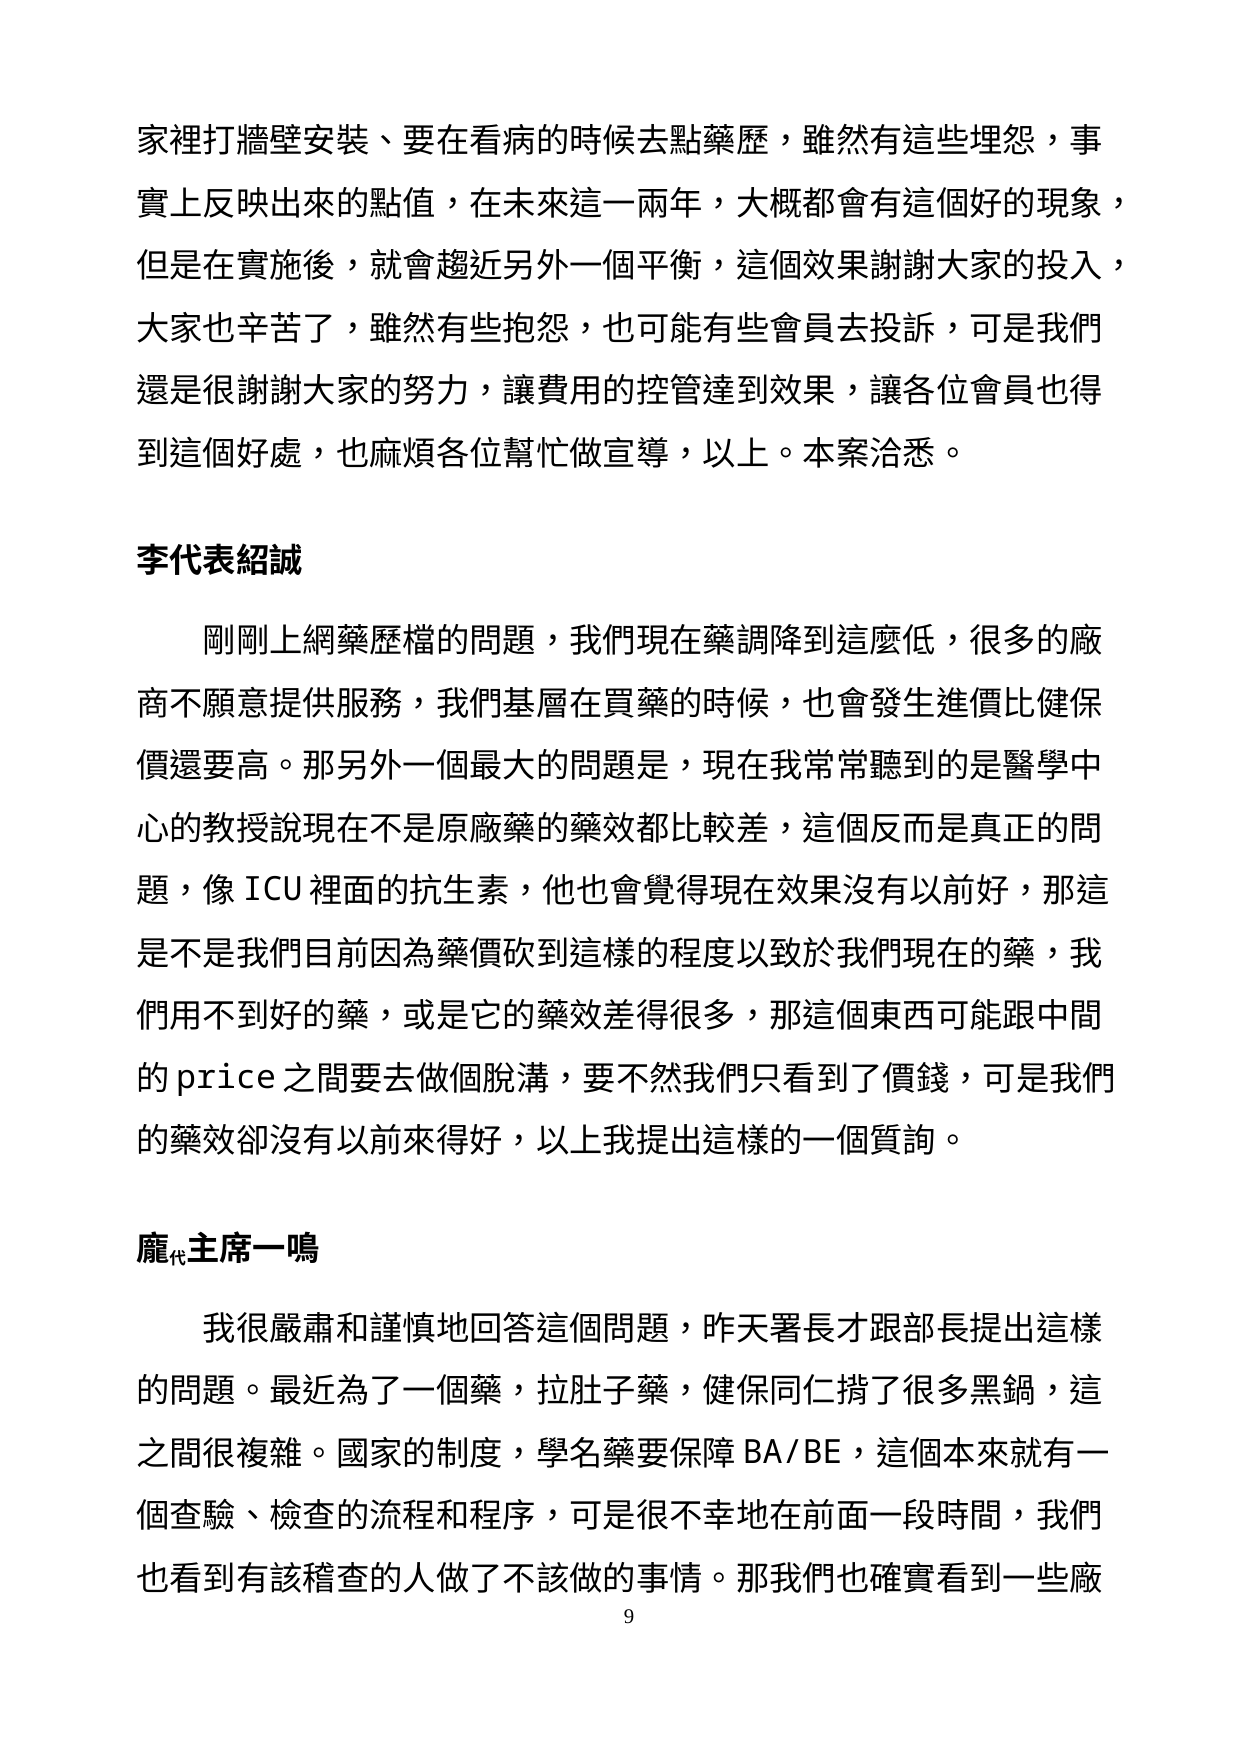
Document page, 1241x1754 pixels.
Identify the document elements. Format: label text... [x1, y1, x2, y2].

text 李代表紹誠 [136, 534, 1122, 582]
text 剛剛上網藥歷檔的問題，我們現在藥調降到這麼低，很多的廠商不願意提供服務，我們基層在買藥的時候，也會發生進價比健保價還要高。那另外一個最大的問題是，現在我常常聽到的是醫學中心的教授說現在不是原廠藥的藥效都比較差，這個反而是真正的問題，像ICU裡面的抗生素，他也會覺得現在效果沒有以前好，那這是不是我們目前因為藥價砍到這樣的程度以致於我們現在的藥，我們用不到好的藥，或是它的藥效差得很多，那這個東西可能跟中間的price之間要去做個脫溝，要不然我們只看到了價錢，可是我們的藥效卻沒有以前來得好，以上我提出這樣的一個質詢。 [136, 596, 1122, 1159]
text 龐代主席一鳴 [136, 1221, 1122, 1269]
text 點值的部份，跟大家加油鼓勵，各部門特別是醫院與西醫基層的點值都有增加，其中一個原因是最近做一些藥費控管，包括雲端藥歷的使用，讓整個單價下降，就醫人數和就醫的習慣問題，健保20年來其實已經趨近穩定的狀況，雖然有些抱怨，要裝網路、要去家裡打牆壁安裝、要在看病的時候去點藥歷，雖然有這些埋怨，事實上反映出來的點值，在未來這一兩年，大概都會有這個好的現象，但是在實施後，就會趨近另外一個平衡，這個效果謝謝大家的投入，大家也辛苦了，雖然有些抱怨，也可能有些會員去投訴，可是我們還是很謝謝大家的努力，讓費用的控管達到效果，讓各位會員也得到這個好處，也麻煩各位幫忙做宣導，以上。本案洽悉。 [136, 96, 1122, 471]
text 我很嚴肅和謹慎地回答這個問題，昨天署長才跟部長提出這樣的問題。最近為了一個藥，拉肚子藥，健保同仁揹了很多黑鍋，這之間很複雜。國家的制度，學名藥要保障BA/BE，這個本來就有一個查驗、檢查的流程和程序，可是很不幸地在前面一段時間，我們也看到有該稽查的人做了不該做的事情。那我們也確實看到一些廠商該對的事情做了不該對的事情。全世界的國家藥做到一個時間點過了專利期，本來就是要讓大家都能夠來生產製造，可是要維持它一定的品質。但是，我們台灣的衛生機關制度，不能夠讓民眾有這個保障的話，政府機關是應該要檢討的，這是一個很嚴肅的問題，謝謝你今天提，讓我有這個機會來做說明，健保要努力降價，可是我們也要努力維持醫療品質，是同時要共同一起來做的事情。至於買不到藥的問題，目前可以透過通報的機制，要麻煩大家善於利用，簡單說明。 [136, 1284, 1122, 1596]
